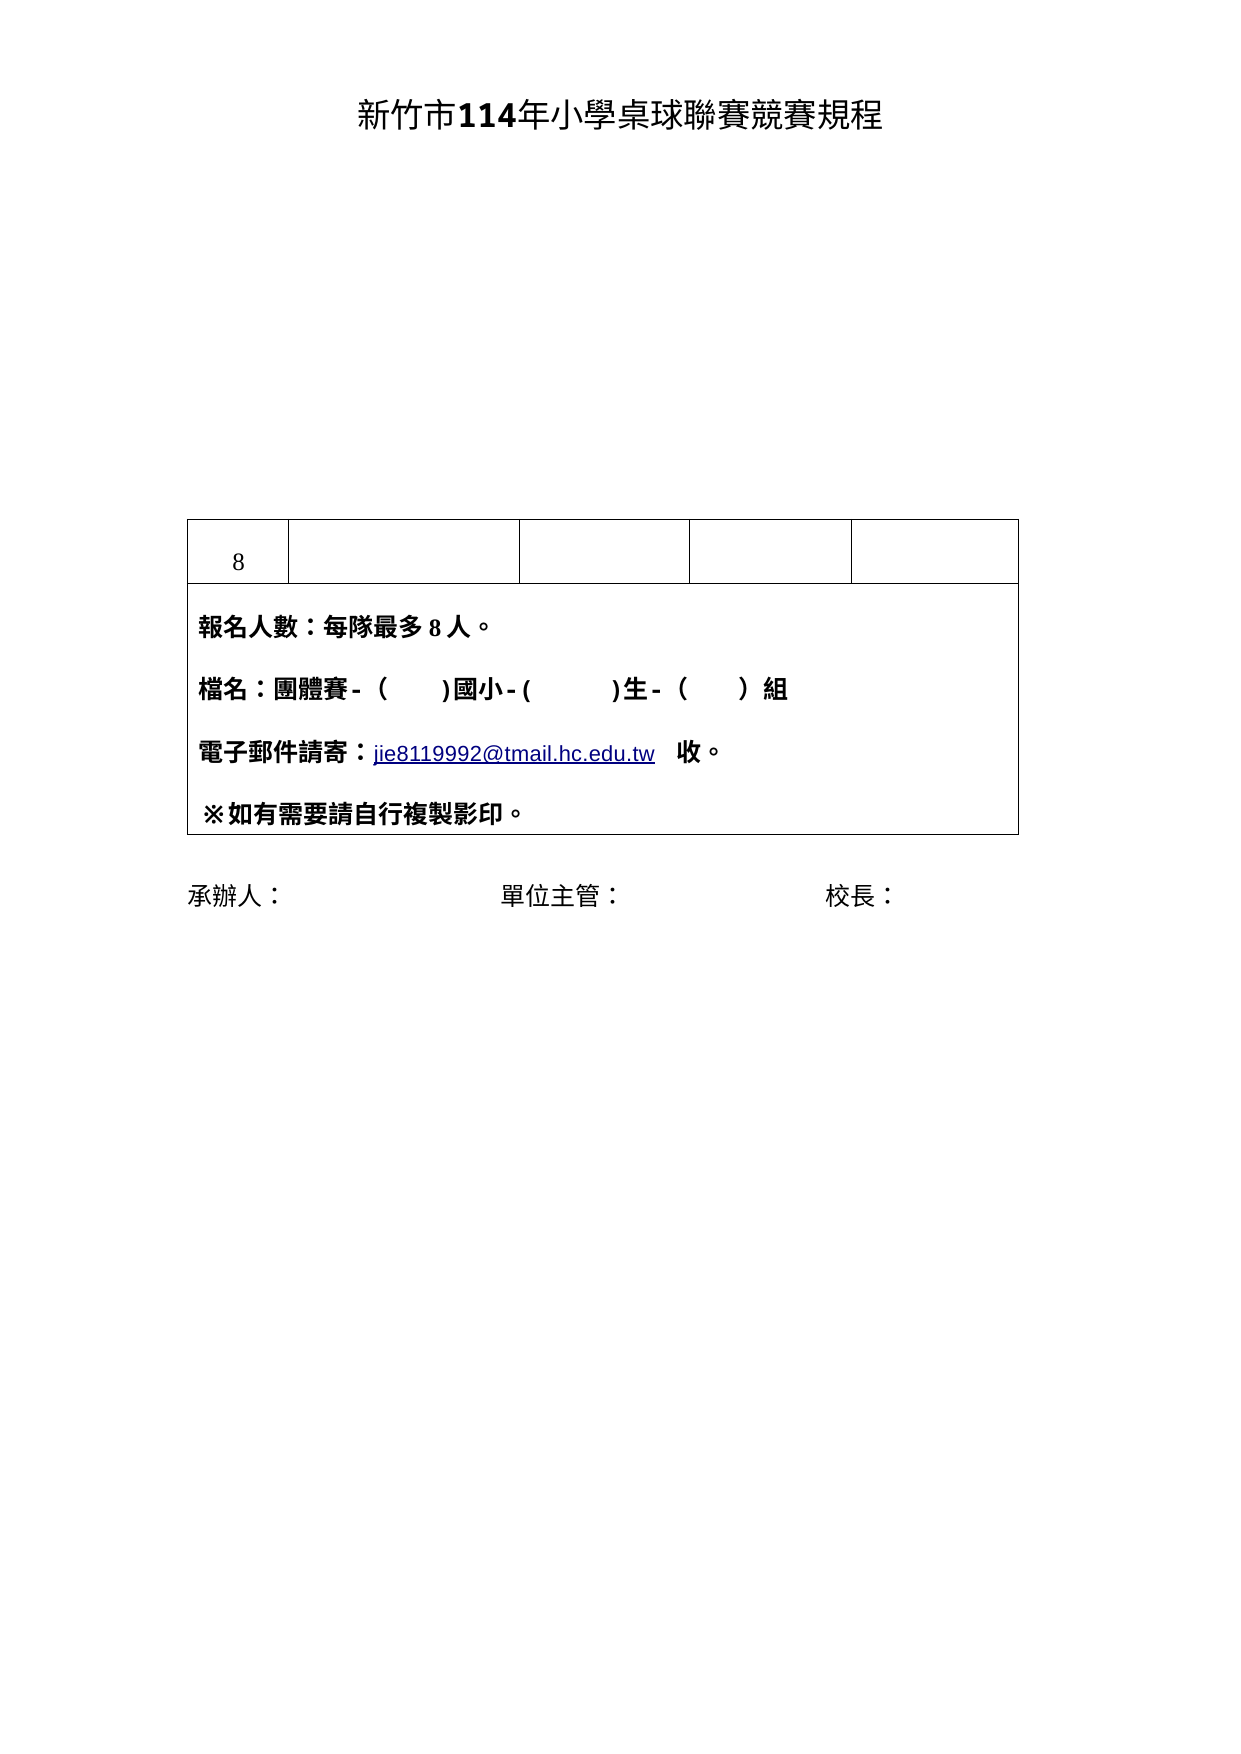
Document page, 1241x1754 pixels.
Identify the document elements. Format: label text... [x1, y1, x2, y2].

table_cell [520, 520, 689, 582]
table_cell 報名人數：每隊最多8人。 檔名：團體賽-（ )國小-( )生-（ ）組 電子郵件請寄：jie8119992@tmail.hc.edu.tw 收。 ※如有需要請自行複製影印。 [188, 584, 1018, 833]
text 承辦人： 單位主管： 校長： [187, 853, 1053, 916]
table_cell [289, 520, 519, 582]
table_cell 8 [188, 520, 288, 582]
table_cell [852, 520, 1018, 582]
table_cell [690, 520, 851, 582]
